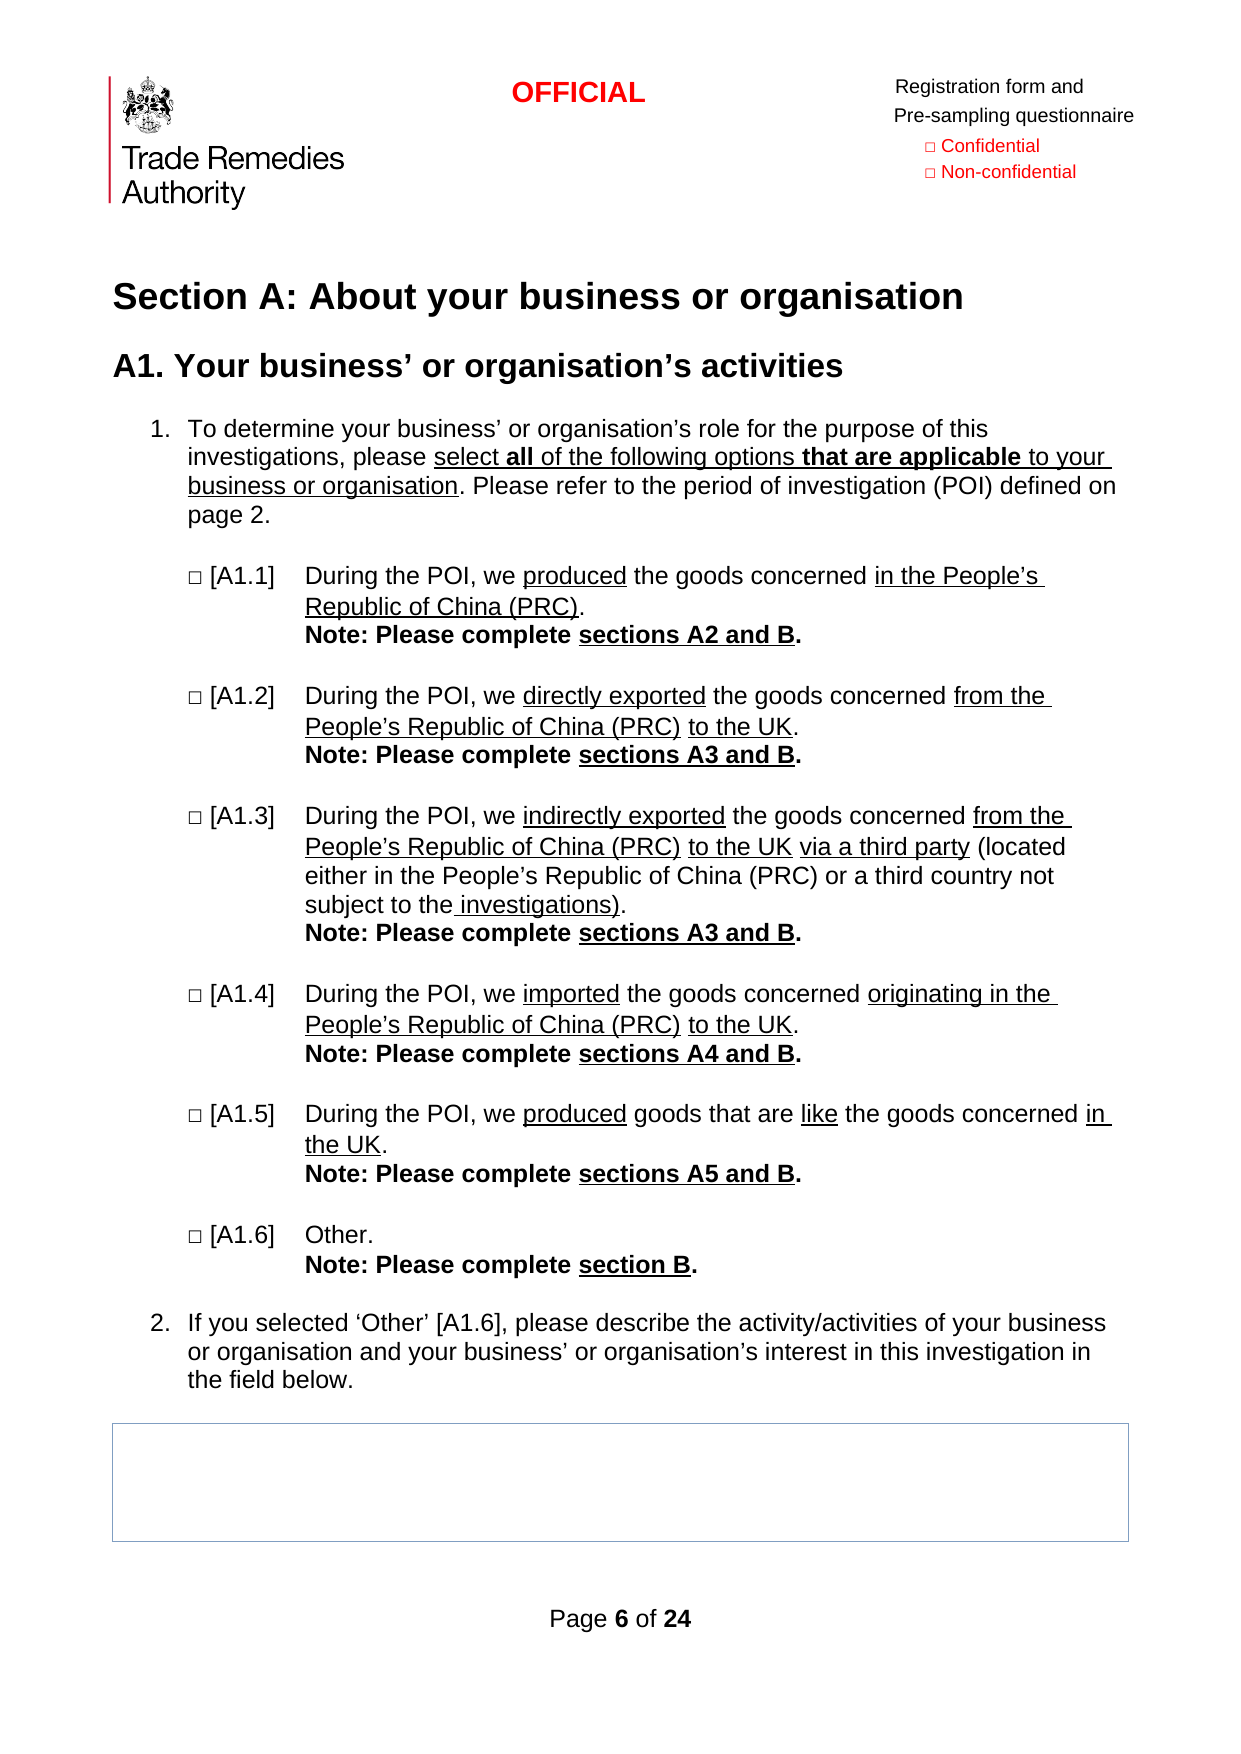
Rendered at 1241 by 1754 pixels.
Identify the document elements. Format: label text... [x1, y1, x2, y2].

text ☐ [A1.3] During the POI, we indirectly exported the goods concerned from the People’s Republic of China (PRC) to the UK via a third party (located either in the People’s Republic of China (PRC) or a third country not subject to the investigations). [187, 798, 1128, 918]
text Note: Please complete sections A3 and B. [187, 741, 1128, 769]
text ☐ [A1.5] During the POI, we produced goods that are like the goods concerned in the UK. [187, 1096, 1128, 1159]
subtitle Section A: About your business or organisation [112, 274, 1128, 318]
text ☐ [A1.4] During the POI, we imported the goods concerned originating in the People’s Republic of China (PRC) to the UK. [187, 976, 1128, 1039]
text Note: Please complete section B. [304, 1251, 1128, 1279]
text Note: Please complete sections A3 and B. [187, 918, 1128, 947]
text ☐ [A1.2] During the POI, we directly exported the goods concerned from the People’s Republic of China (PRC) to the UK. [187, 678, 1128, 741]
text Note: Please complete sections A4 and B. [187, 1039, 1128, 1067]
list To determine your business’ or organisation’s role for the purpose of this investigations, please select all of the following options that are applicable to your business or organisation. Please refer to the period of investigation (POI) defined on page 2. [150, 414, 1128, 529]
subtitle A1. Your business’ or organisation’s activities [112, 346, 1128, 385]
text ☐ [A1.1] During the POI, we produced the goods concerned in the People’s Republic of China (PRC). [187, 557, 1128, 620]
text ☐ [A1.6] Other. [187, 1216, 1128, 1251]
list If you selected ‘Other’ [A1.6], please describe the activity/activities of your business or organisation and your business’ or organisation’s interest in this investigation in the field below. [150, 1308, 1128, 1394]
text Note: Please complete sections A2 and B. [187, 620, 1128, 649]
table_header [113, 1424, 1128, 1541]
text Note: Please complete sections A5 and B. [304, 1159, 1128, 1188]
